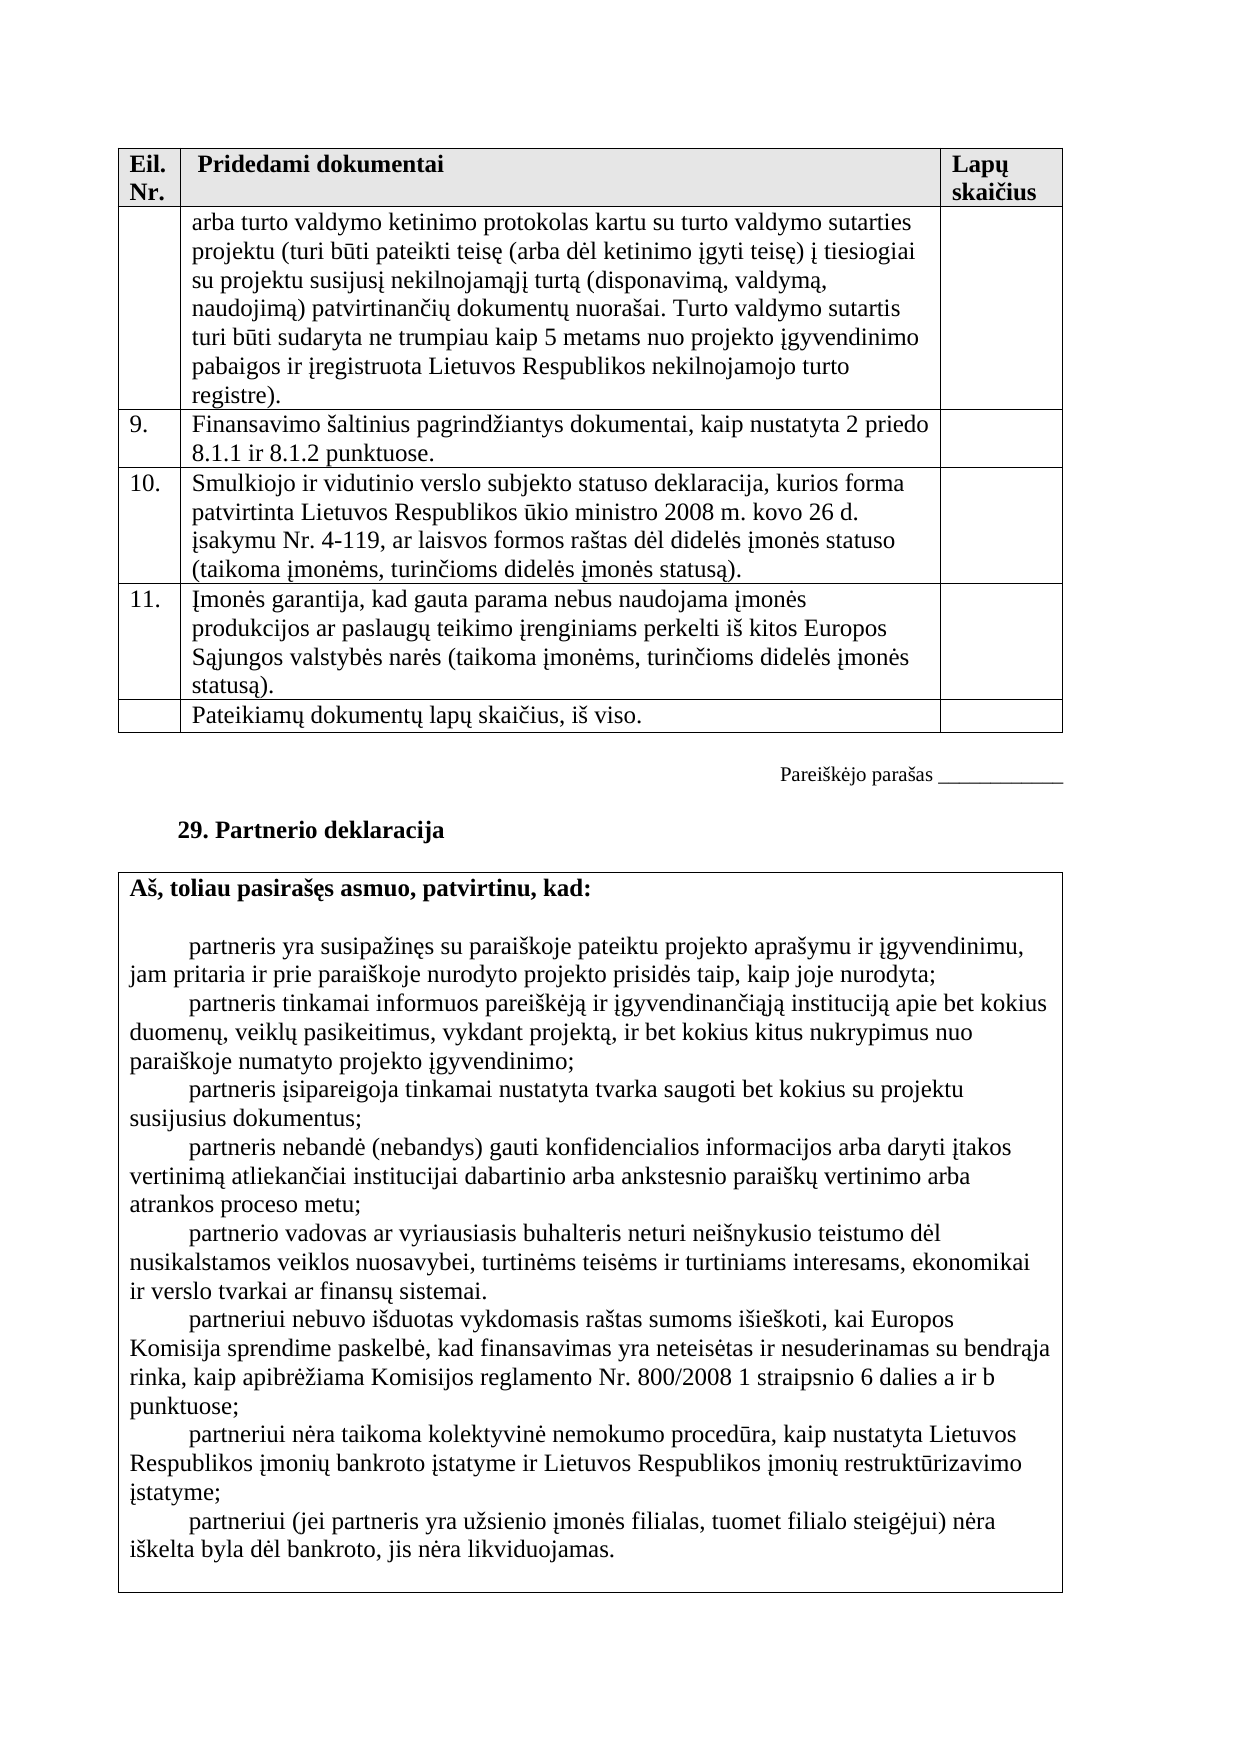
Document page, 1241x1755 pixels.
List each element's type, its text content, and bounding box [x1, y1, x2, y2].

table_cell [119, 207, 180, 408]
table_header Eil. Nr. [119, 149, 180, 206]
text Pareiškėjo parašas ____________ [118, 762, 1063, 786]
text 29. Partnerio deklaracija [118, 815, 1063, 843]
table_cell 10. [119, 468, 180, 583]
table_cell Smulkiojo ir vidutinio verslo subjekto statuso deklaracija, kurios forma patvirtinta Lietuvos Respublikos ūkio ministro 2008 m. kovo 26 d. įsakymu Nr. 4-119, ar laisvos formos raštas dėl didelės įmonės statuso (taikoma įmonėms, turinčioms didelės įmonės statusą). [181, 468, 940, 583]
table_cell [941, 207, 1062, 408]
table_cell 11. [119, 584, 180, 699]
table_cell Pateikiamų dokumentų lapų skaičius, iš viso. [181, 700, 940, 732]
table_cell 9. [119, 410, 180, 467]
table_cell Įmonės garantija, kad gauta parama nebus naudojama įmonės produkcijos ar paslaugų teikimo įrenginiams perkelti iš kitos Europos Sąjungos valstybės narės (taikoma įmonėms, turinčioms didelės įmonės statusą). [181, 584, 940, 699]
table_header Lapų skaičius [941, 149, 1062, 206]
table_cell [941, 584, 1062, 699]
table_cell [941, 468, 1062, 583]
table_cell arba turto valdymo ketinimo protokolas kartu su turto valdymo sutarties projektu (turi būti pateikti teisę (arba dėl ketinimo įgyti teisę) į tiesiogiai su projektu susijusį nekilnojamąjį turtą (disponavimą, valdymą, naudojimą) patvirtinančių dokumentų nuorašai. Turto valdymo sutartis turi būti sudaryta ne trumpiau kaip 5 metams nuo projekto įgyvendinimo pabaigos ir įregistruota Lietuvos Respublikos nekilnojamojo turto registre). [181, 207, 940, 408]
table_header Pridedami dokumentai [181, 149, 940, 206]
table_header Aš, toliau pasirašęs asmuo, patvirtinu, kad: partneris yra susipažinęs su paraiškoje pateiktu projekto aprašymu ir įgyvendinimu, jam pritaria ir prie paraiškoje nurodyto projekto prisidės taip, kaip joje nurodyta; partneris tinkamai informuos pareiškėją ir įgyvendinančiąją instituciją apie bet kokius duomenų, veiklų pasikeitimus, vykdant projektą, ir bet kokius kitus nukrypimus nuo paraiškoje numatyto projekto įgyvendinimo; partneris įsipareigoja tinkamai nustatyta tvarka saugoti bet kokius su projektu susijusius dokumentus; partneris nebandė (nebandys) gauti konfidencialios informacijos arba daryti įtakos vertinimą atliekančiai institucijai dabartinio arba ankstesnio paraiškų vertinimo arba atrankos proceso metu; partnerio vadovas ar vyriausiasis buhalteris neturi neišnykusio teistumo dėl nusikalstamos veiklos nuosavybei, turtinėms teisėms ir turtiniams interesams, ekonomikai ir verslo tvarkai ar finansų sistemai. partneriui nebuvo išduotas vykdomasis raštas sumoms išieškoti, kai Europos Komisija sprendime paskelbė, kad finansavimas yra neteisėtas ir nesuderinamas su bendrąja rinka, kaip apibrėžiama Komisijos reglamento Nr. 800/2008 1 straipsnio 6 dalies a ir b punktuose; partneriui nėra taikoma kolektyvinė nemokumo procedūra, kaip nustatyta Lietuvos Respublikos įmonių bankroto įstatyme ir Lietuvos Respublikos įmonių restruktūrizavimo įstatyme; partneriui (jei partneris yra užsienio įmonės filialas, tuomet filialo steigėjui) nėra iškelta byla dėl bankroto, jis nėra likviduojamas. [119, 873, 1062, 1592]
table_cell Finansavimo šaltinius pagrindžiantys dokumentai, kaip nustatyta 2 priedo 8.1.1 ir 8.1.2 punktuose. [181, 410, 940, 467]
table_cell [941, 410, 1062, 467]
table_cell [941, 700, 1062, 732]
table_cell [119, 700, 180, 732]
